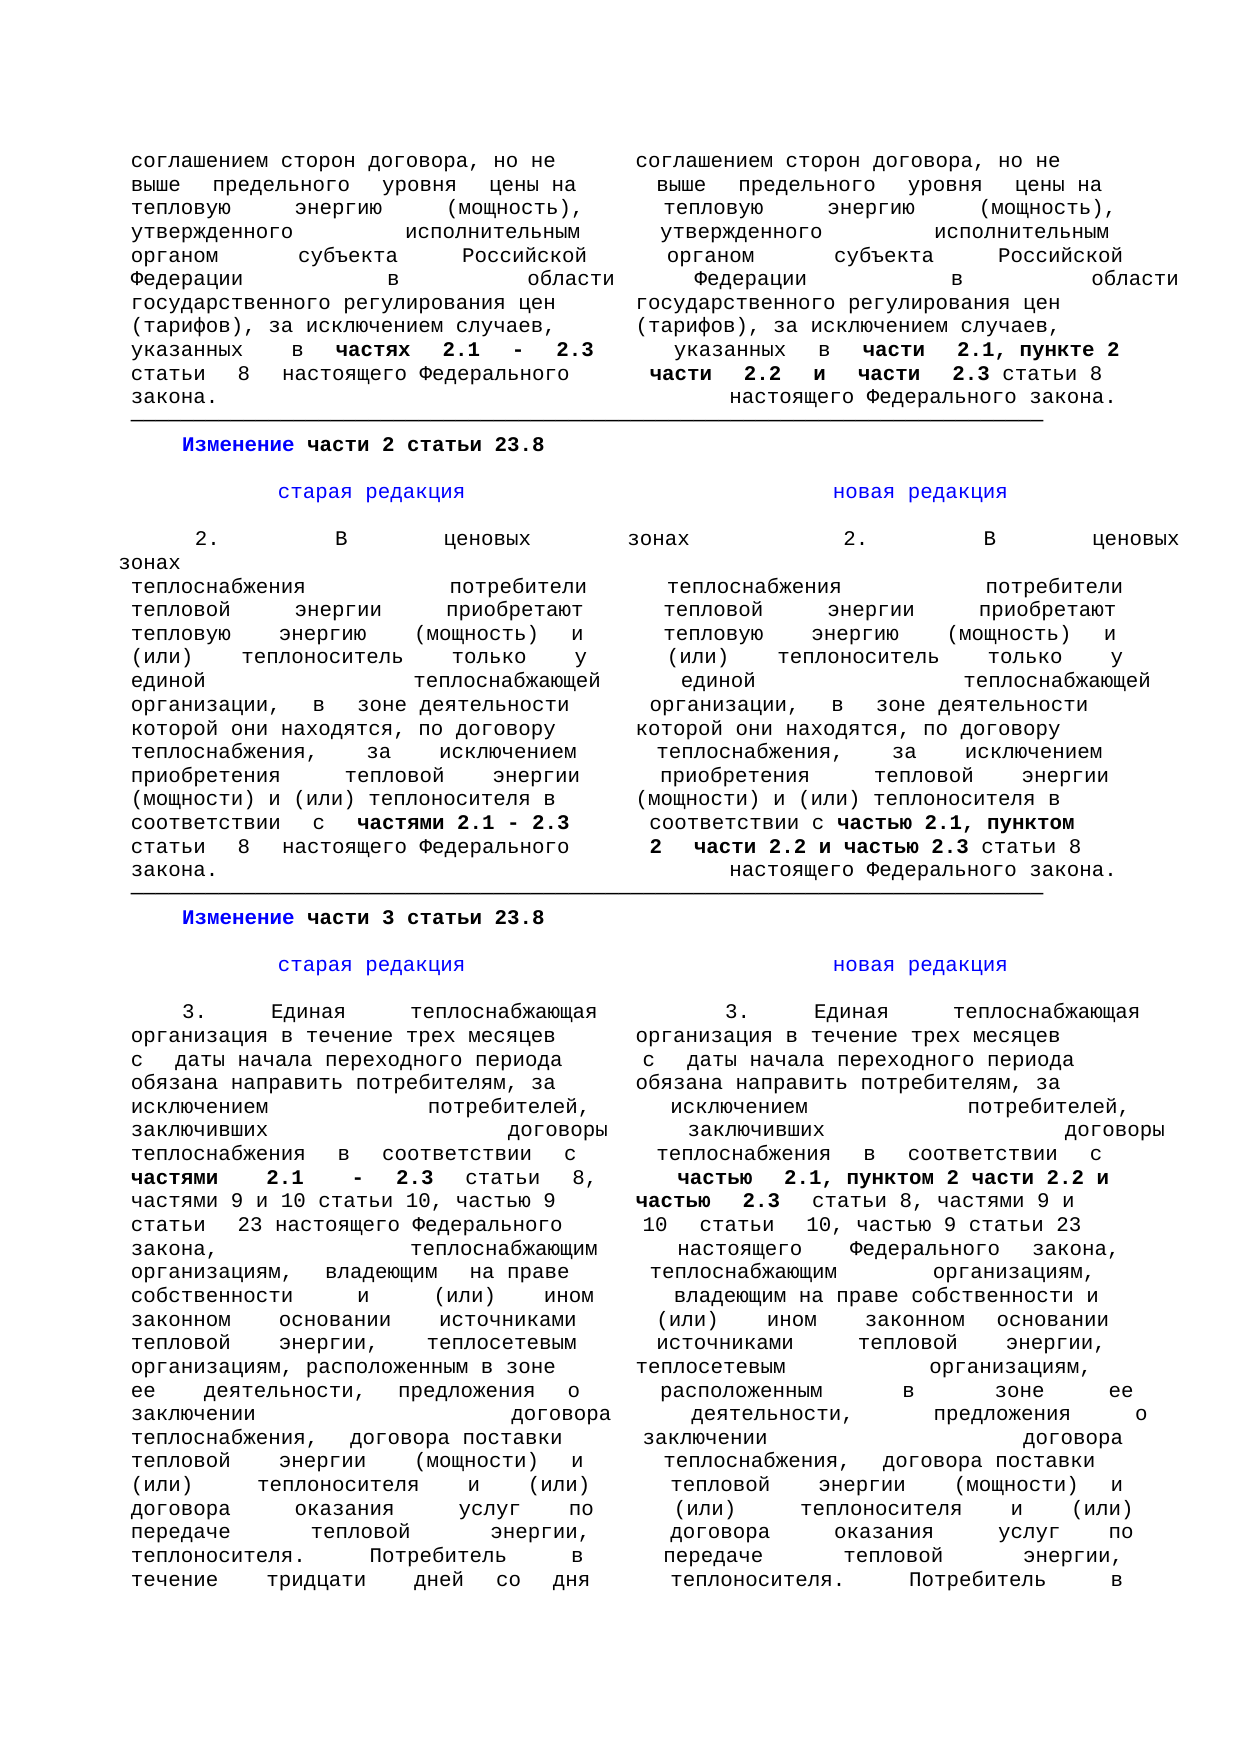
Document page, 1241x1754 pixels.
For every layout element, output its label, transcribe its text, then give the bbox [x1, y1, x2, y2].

text приобретения тепловой энергии приобретения тепловой энергии [118, 765, 1181, 788]
text законном основании источниками (или) ином законном основании [118, 1309, 1181, 1332]
text тепловой энергии (мощности) и теплоснабжения, договора поставки [118, 1451, 1181, 1474]
text единой теплоснабжающей единой теплоснабжающей [118, 670, 1181, 694]
text закона, теплоснабжающим настоящего Федерального закона, [118, 1238, 1181, 1261]
text государственного регулирования цен государственного регулирования цен [118, 292, 1181, 316]
text тепловую энергию (мощность), тепловую энергию (мощность), [118, 197, 1181, 221]
text старая редакция новая редакция [118, 954, 1181, 978]
text статьи 8 настоящего Федерального 2 части 2.2 и частью 2.3 статьи 8 [118, 836, 1181, 859]
text организациям, расположенным в зоне теплосетевым организациям, [118, 1356, 1181, 1379]
text ───────────────────────────────────────────────────────────────────────── [118, 883, 1181, 907]
text частями 2.1 - 2.3 статьи 8, частью 2.1, пунктом 2 части 2.2 и [118, 1167, 1181, 1190]
text организации, в зоне деятельности организации, в зоне деятельности [118, 694, 1181, 717]
text исключением потребителей, исключением потребителей, [118, 1096, 1181, 1119]
text выше предельного уровня цены на выше предельного уровня цены на [118, 174, 1181, 197]
text частями 9 и 10 статьи 10, частью 9 частью 2.3 статьи 8, частями 9 и [118, 1190, 1181, 1214]
text собственности и (или) ином владеющим на праве собственности и [118, 1285, 1181, 1309]
text (тарифов), за исключением случаев, (тарифов), за исключением случаев, [118, 316, 1181, 339]
text передаче тепловой энергии, договора оказания услуг по [118, 1521, 1181, 1545]
text течение тридцати дней со дня теплоносителя. Потребитель в [118, 1569, 1181, 1592]
text теплоносителя. Потребитель в передаче тепловой энергии, [118, 1545, 1181, 1569]
text соглашением сторон договора, но не соглашением сторон договора, но не [118, 150, 1181, 174]
text обязана направить потребителям, за обязана направить потребителям, за [118, 1072, 1181, 1096]
text статьи 8 настоящего Федерального части 2.2 и части 2.3 статьи 8 [118, 363, 1181, 386]
text 2. В ценовых зонах 2. В ценовых зонах [118, 528, 1181, 576]
text с даты начала переходного периода с даты начала переходного периода [118, 1048, 1181, 1072]
text организациям, владеющим на праве теплоснабжающим организациям, [118, 1261, 1181, 1285]
text заключивших договоры заключивших договоры [118, 1119, 1181, 1143]
text ее деятельности, предложения о расположенным в зоне ее [118, 1379, 1181, 1403]
text соответствии с частями 2.1 - 2.3 соответствии с частью 2.1, пунктом [118, 812, 1181, 836]
text тепловой энергии, теплосетевым источниками тепловой энергии, [118, 1332, 1181, 1356]
text договора оказания услуг по (или) теплоносителя и (или) [118, 1498, 1181, 1521]
text теплоснабжения потребители теплоснабжения потребители [118, 576, 1181, 599]
text 3. Единая теплоснабжающая 3. Единая теплоснабжающая [118, 1001, 1181, 1025]
text теплоснабжения, за исключением теплоснабжения, за исключением [118, 741, 1181, 765]
text указанных в частях 2.1 - 2.3 указанных в части 2.1, пункте 2 [118, 339, 1181, 363]
text которой они находятся, по договору которой они находятся, по договору [118, 717, 1181, 741]
text утвержденного исполнительным утвержденного исполнительным [118, 221, 1181, 244]
text теплоснабжения, договора поставки заключении договора [118, 1427, 1181, 1451]
text организация в течение трех месяцев организация в течение трех месяцев [118, 1025, 1181, 1048]
text тепловую энергию (мощность) и тепловую энергию (мощность) и [118, 623, 1181, 647]
text заключении договора деятельности, предложения о [118, 1403, 1181, 1427]
text (или) теплоноситель только у (или) теплоноситель только у [118, 647, 1181, 670]
text старая редакция новая редакция [118, 481, 1181, 505]
text закона. настоящего Федерального закона. [118, 859, 1181, 883]
text Изменение части 2 статьи 23.8 [118, 434, 1181, 457]
text органом субъекта Российской органом субъекта Российской [118, 244, 1181, 268]
text Изменение части 3 статьи 23.8 [118, 907, 1181, 930]
text Федерации в области Федерации в области [118, 268, 1181, 292]
text (мощности) и (или) теплоносителя в (мощности) и (или) теплоносителя в [118, 788, 1181, 812]
text теплоснабжения в соответствии с теплоснабжения в соответствии с [118, 1143, 1181, 1167]
text статьи 23 настоящего Федерального 10 статьи 10, частью 9 статьи 23 [118, 1214, 1181, 1238]
text ───────────────────────────────────────────────────────────────────────── [118, 410, 1181, 434]
text закона. настоящего Федерального закона. [118, 386, 1181, 410]
text тепловой энергии приобретают тепловой энергии приобретают [118, 599, 1181, 623]
text (или) теплоносителя и (или) тепловой энергии (мощности) и [118, 1474, 1181, 1498]
